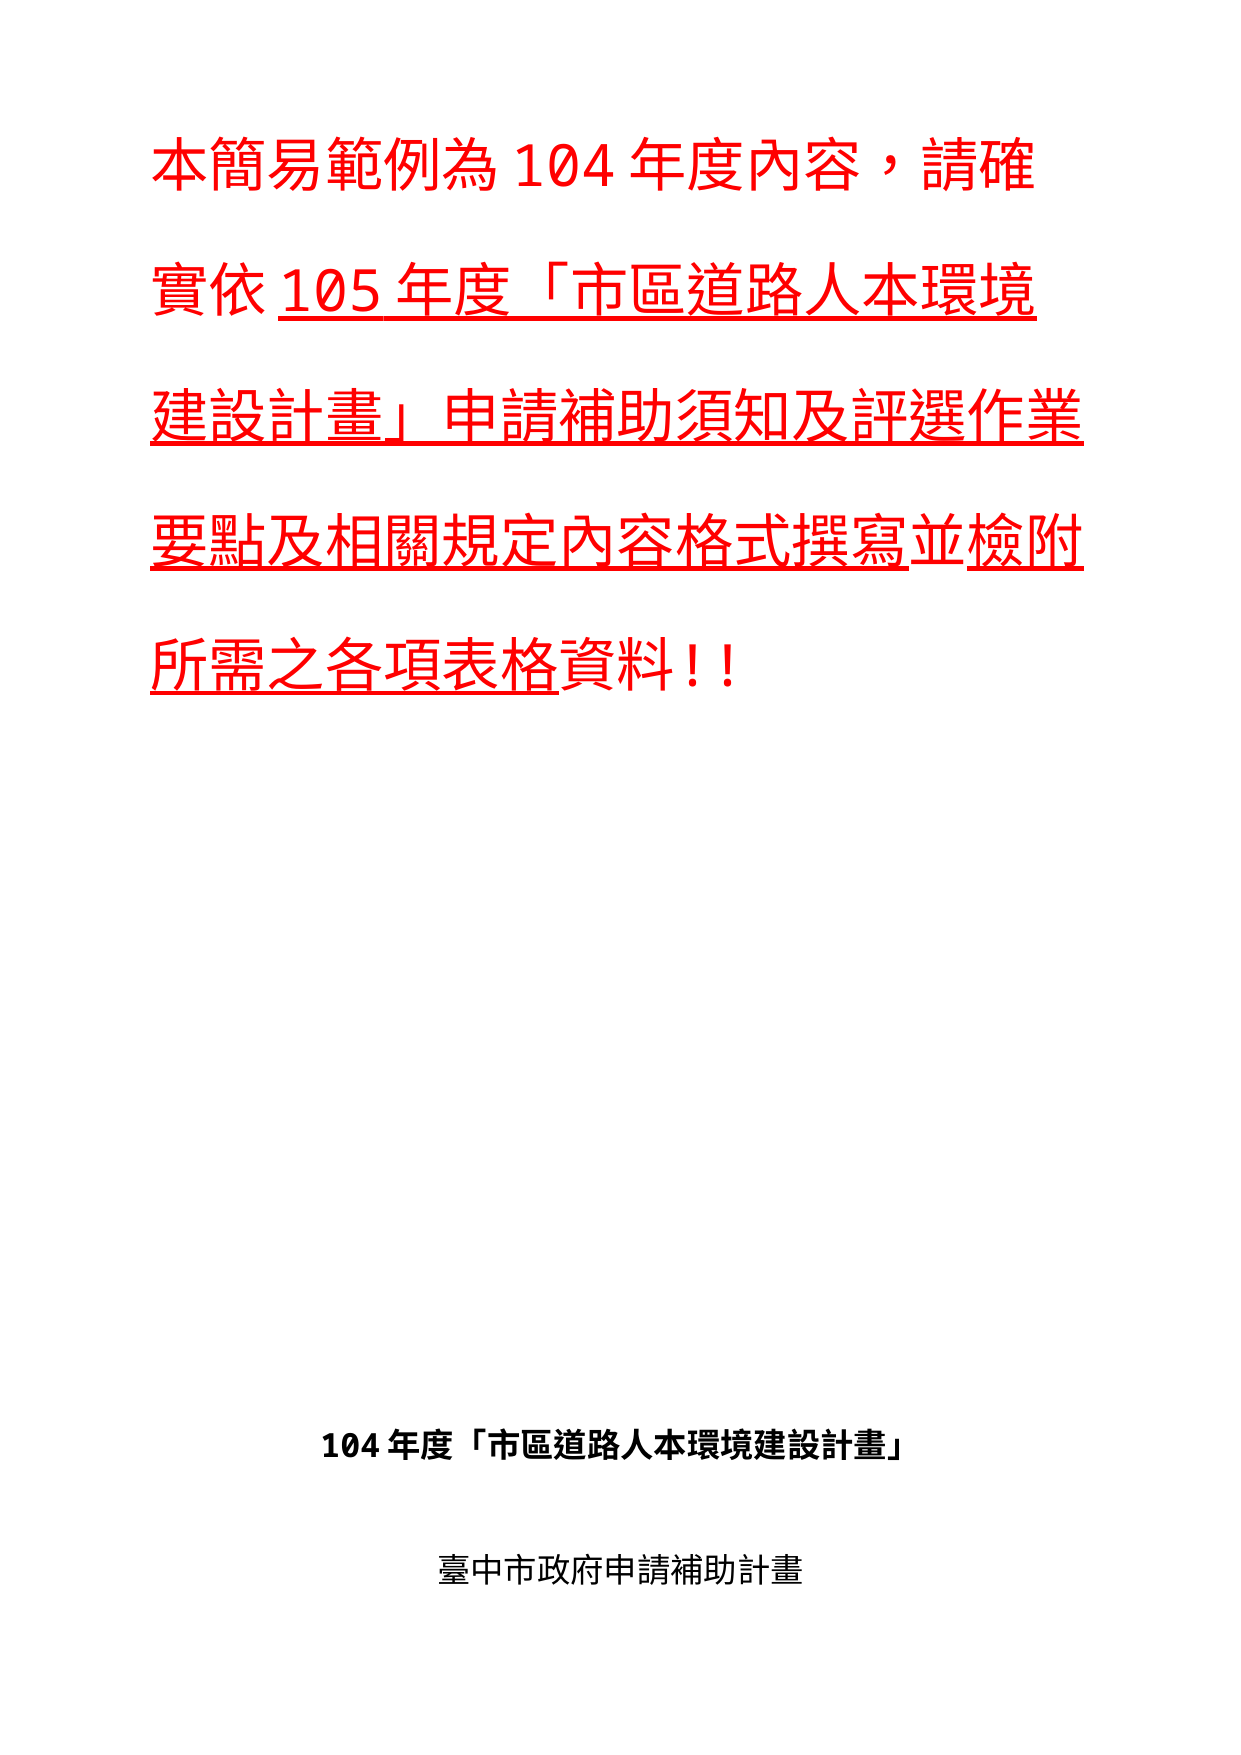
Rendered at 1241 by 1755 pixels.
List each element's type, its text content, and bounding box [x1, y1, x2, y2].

text 本簡易範例為104年度內容，請確實依105年度「市區道路人本環境建設計畫」申請補助須知及評選作業要點及相關規定內容格式撰寫並檢附所需之各項表格資料!! [150, 89, 1090, 714]
text 臺中市政府申請補助計畫 [150, 1526, 1090, 1589]
text 104年度「市區道路人本環境建設計畫」 [150, 1401, 1090, 1464]
